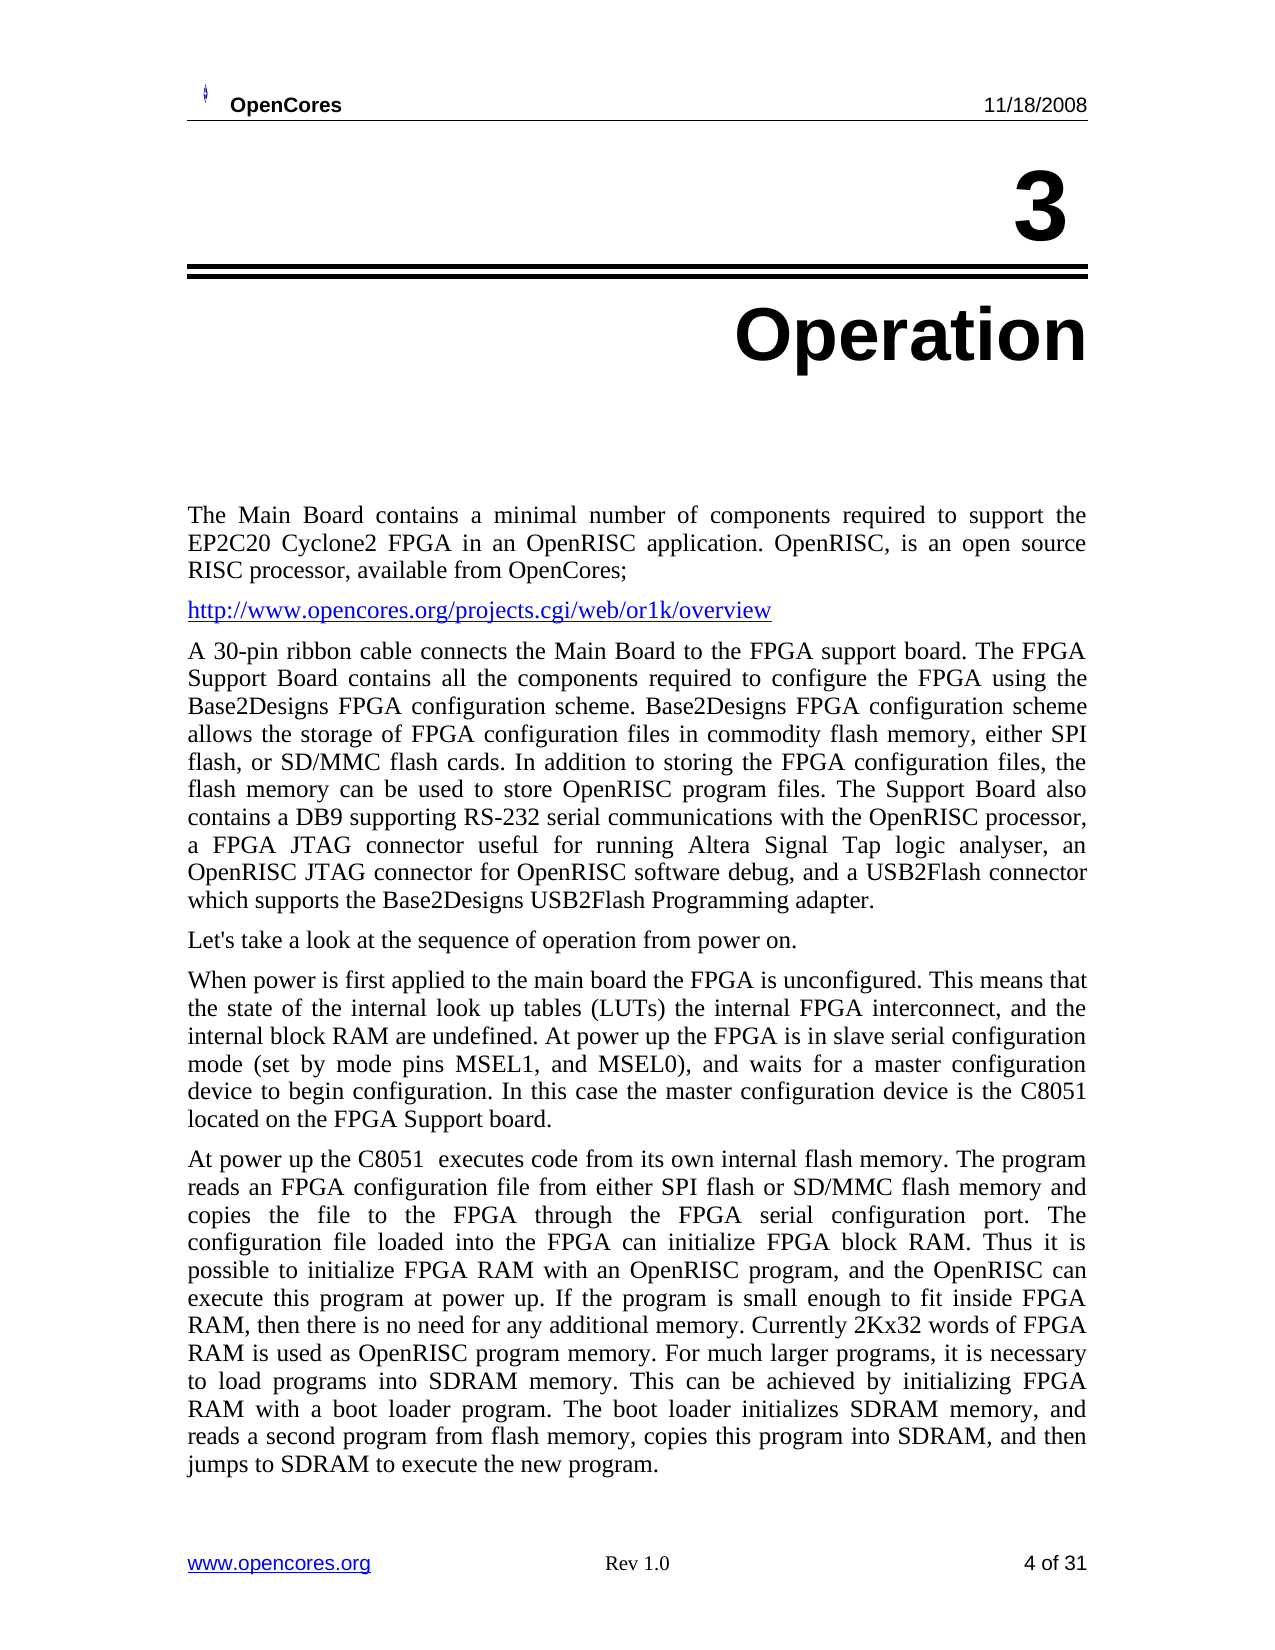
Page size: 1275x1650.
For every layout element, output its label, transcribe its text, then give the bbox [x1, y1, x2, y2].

text Let's take a look at the sequence of operation from power on. [187, 926, 1088, 954]
text http://www.opencores.org/projects.cgi/web/or1k/overview [187, 597, 1088, 624]
text The Main Board contains a minimal number of components required to support the EP2C20 Cyclone2 FPGA in an OpenRISC application. OpenRISC, is an open source RISC processor, available from OpenCores; [187, 501, 1088, 584]
text When power is first applied to the main board the FPGA is unconfigured. This means that the state of the internal look up tables (LUTs) the internal FPGA interconnect, and the internal block RAM are undefined. At power up the FPGA is in slave serial configuration mode (set by mode pins MSEL1, and MSEL0), and waits for a master configuration device to begin configuration. In this case the master configuration device is the C8051 located on the FPGA Support board. [187, 967, 1088, 1133]
subtitle Operation [187, 292, 1088, 376]
text A 30-pin ribbon cable connects the Main Board to the FPGA support board. The FPGA Support Board contains all the components required to configure the FPGA using the Base2Designs FPGA configuration scheme. Base2Designs FPGA configuration scheme allows the storage of FPGA configuration files in commodity flash memory, either SPI flash, or SD/MMC flash cards. In addition to storing the FPGA configuration files, the flash memory can be used to store OpenRISC program files. The Support Board also contains a DB9 supporting RS-232 serial communications with the OpenRISC processor, a FPGA JTAG connector useful for running Altera Signal Tap logic analyser, an OpenRISC JTAG connector for OpenRISC software debug, and a USB2Flash connector which supports the Base2Designs USB2Flash Programming adapter. [187, 637, 1088, 914]
text At power up the C8051 executes code from its own internal flash memory. The program reads an FPGA configuration file from either SPI flash or SD/MMC flash memory and copies the file to the FPGA through the FPGA serial configuration port. The configuration file loaded into the FPGA can initialize FPGA block RAM. Thus it is possible to initialize FPGA RAM with an OpenRISC program, and the OpenRISC can execute this program at power up. If the program is small enough to fit inside FPGA RAM, then there is no need for any additional memory. Currently 2Kx32 words of FPGA RAM is used as OpenRISC program memory. For much larger programs, it is necessary to load programs into SDRAM memory. This can be achieved by initializing FPGA RAM with a boot loader program. The boot loader initializes SDRAM memory, and reads a second program from flash memory, copies this program into SDRAM, and then jumps to SDRAM to execute the new program. [187, 1145, 1088, 1478]
